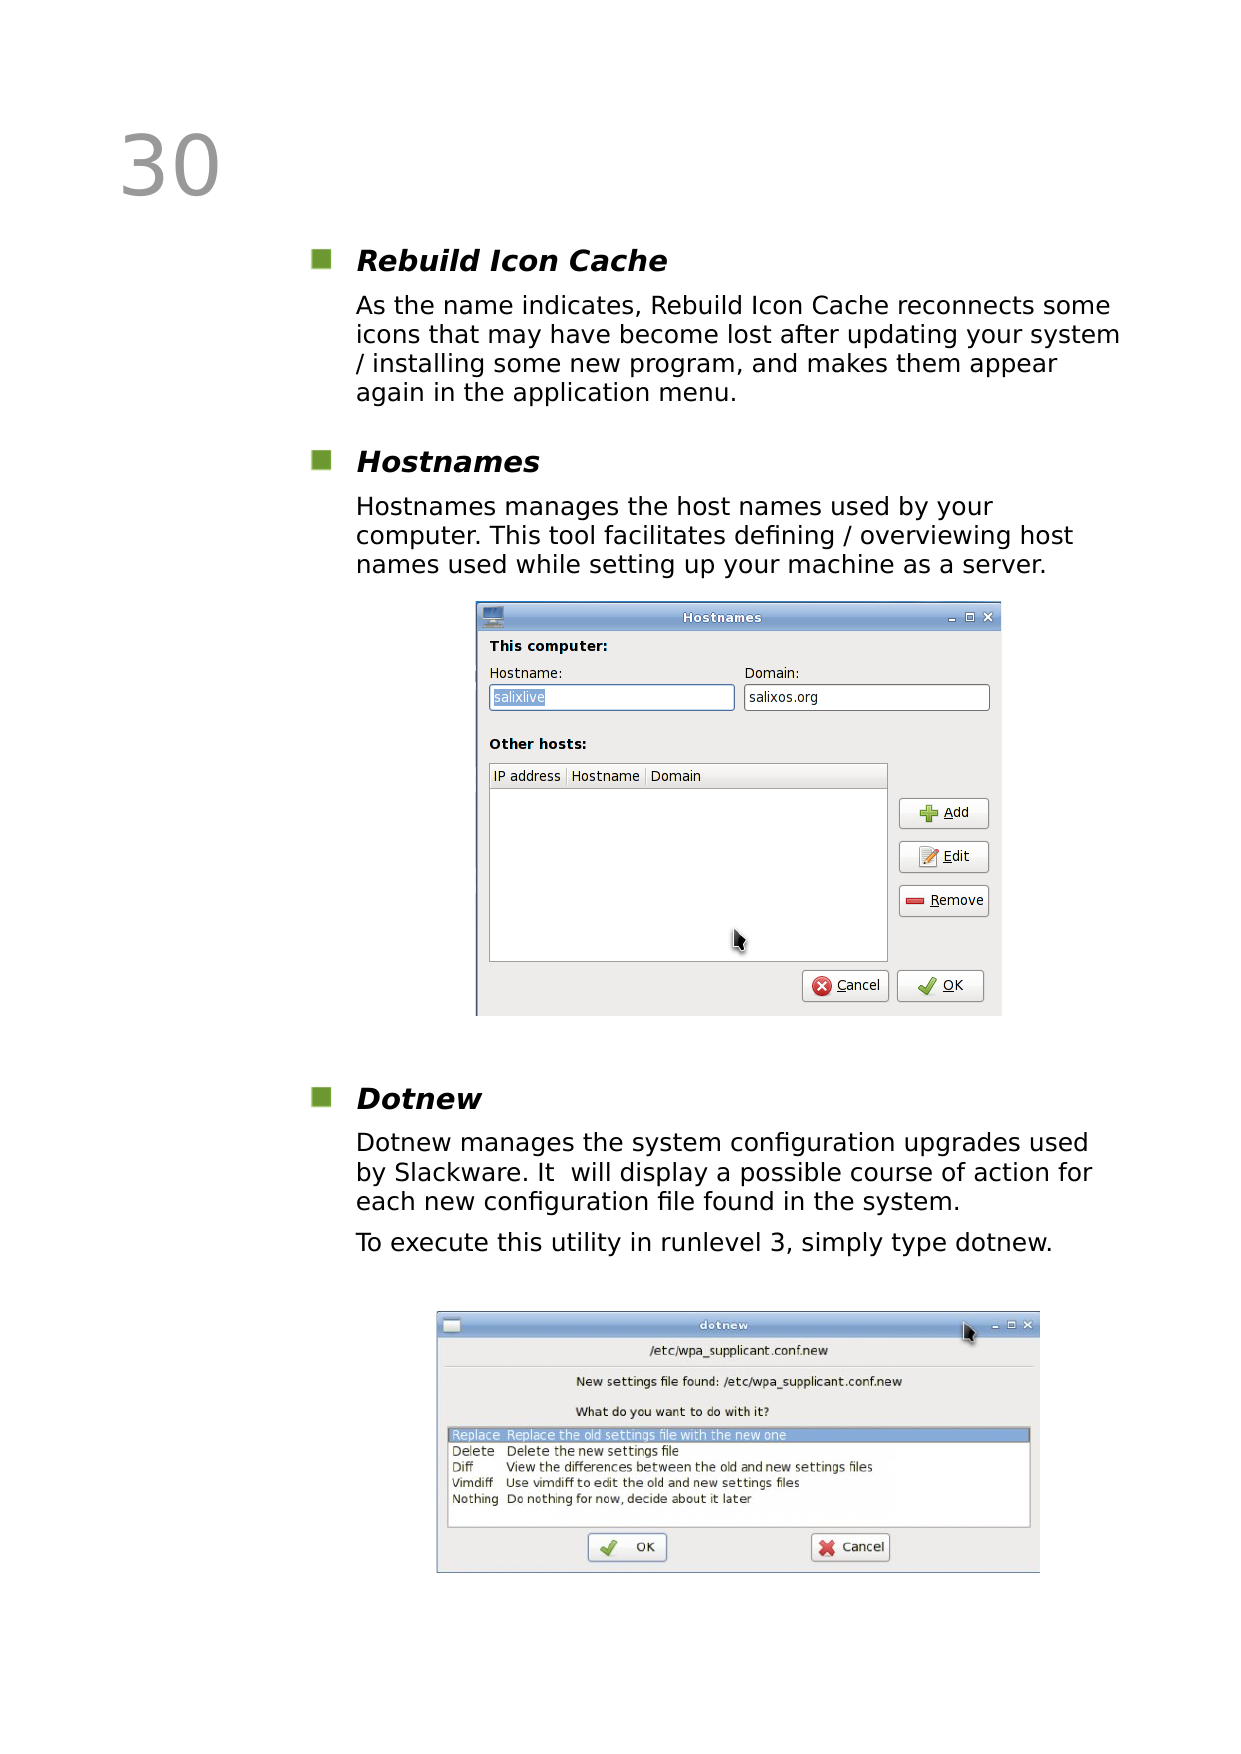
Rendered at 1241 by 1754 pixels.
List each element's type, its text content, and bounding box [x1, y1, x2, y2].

text Hostnames manages the host names used by your computer. This tool facilitates defining / overviewing host names used while setting up your machine as a server. [356, 492, 1121, 579]
text As the name indicates, Rebuild Icon Cache reconnects some icons that may have become lost after updating your system / installing some new program, and makes them appear again in the application menu. [356, 291, 1121, 408]
text To execute this utility in runlevel 3, simply type dotnew. [356, 1229, 1121, 1258]
text Dotnew manages the system configuration upgrades used by Slackware. It will display a possible course of action for each new configuration file found in the system. [356, 1129, 1121, 1216]
picture [284, 238, 357, 278]
subtitle Hostnames [357, 445, 1121, 479]
subtitle Dotnew [357, 1082, 1121, 1116]
picture [284, 439, 357, 479]
picture [475, 601, 1002, 1016]
picture [284, 1076, 357, 1116]
subtitle Rebuild Icon Cache [357, 244, 1121, 278]
picture [436, 1311, 1040, 1573]
